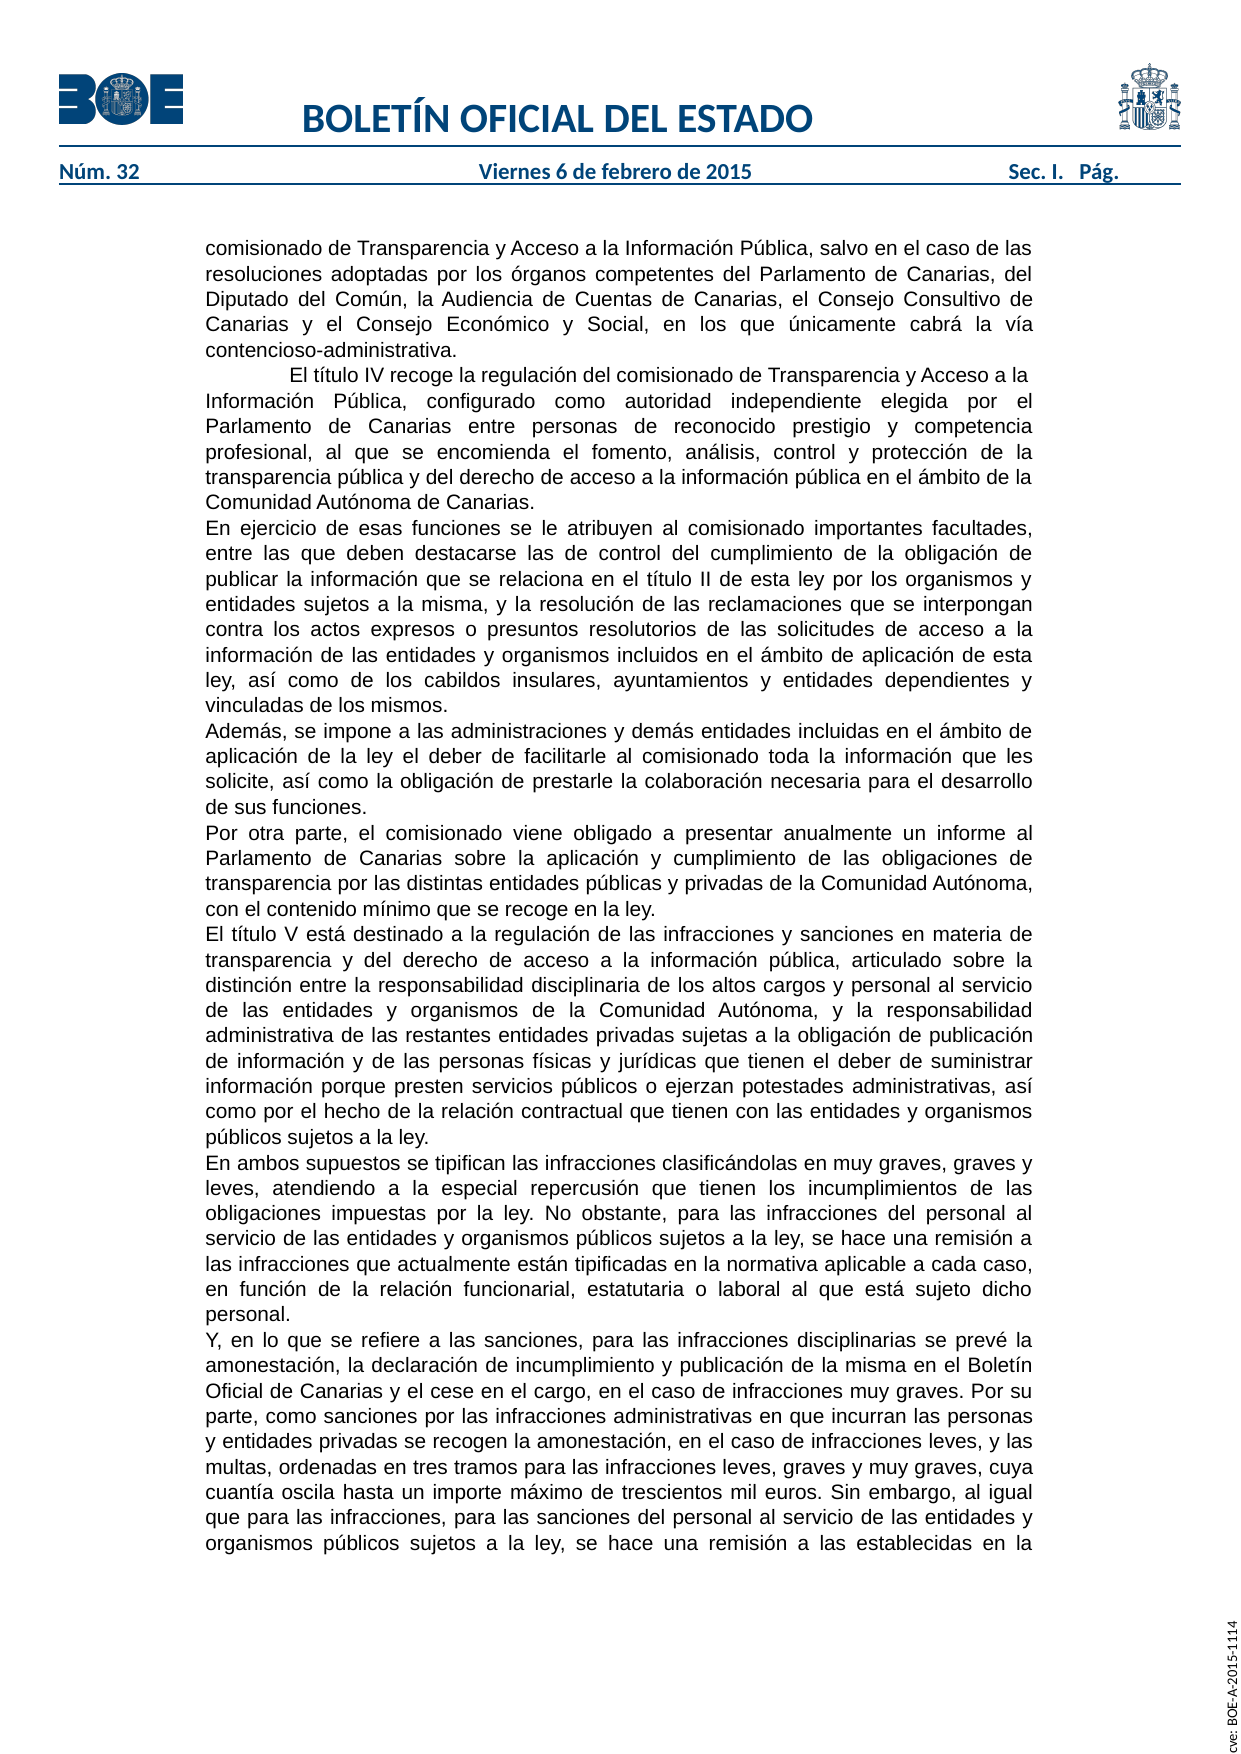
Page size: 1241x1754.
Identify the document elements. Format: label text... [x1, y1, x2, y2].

text El título V está destinado a la regulación de las infracciones y sanciones en materia de transparencia y del derecho de acceso a la información pública, articulado sobre la distinción entre la responsabilidad disciplinaria de los altos cargos y personal al servicio de las entidades y organismos de la Comunidad Autónoma, y la responsabilidad administrativa de las restantes entidades privadas sujetas a la obligación de publicación de información y de las personas físicas y jurídicas que tienen el deber de suministrar información porque presten servicios públicos o ejerzan potestades administrativas, así como por el hecho de la relación contractual que tienen con las entidades y organismos públicos sujetos a la ley. [205, 922, 1034, 1148]
text Información Pública, configurado como autoridad independiente elegida por el Parlamento de Canarias entre personas de reconocido prestigio y competencia profesional, al que se encomienda el fomento, análisis, control y protección de la transparencia pública y del derecho de acceso a la información pública en el ámbito de la Comunidad Autónoma de Canarias. [205, 389, 1034, 514]
text comisionado de Transparencia y Acceso a la Información Pública, salvo en el caso de las resoluciones adoptadas por los órganos competentes del Parlamento de Canarias, del Diputado del Común, la Audiencia de Cuentas de Canarias, el Consejo Consultivo de Canarias y el Consejo Económico y Social, en los que únicamente cabrá la vía contencioso-administrativa. [205, 236, 1034, 361]
text El título IV recoge la regulación del comisionado de Transparencia y Acceso a la [207, 363, 1034, 387]
text En ambos supuestos se tipifican las infracciones clasificándolas en muy graves, graves y leves, atendiendo a la especial repercusión que tienen los incumplimientos de las obligaciones impuestas por la ley. No obstante, para las infracciones del personal al servicio de las entidades y organismos públicos sujetos a la ley, se hace una remisión a las infracciones que actualmente están tipificadas en la normativa aplicable a cada caso, en función de la relación funcionarial, estatutaria o laboral al que está sujeto dicho personal. [205, 1150, 1034, 1326]
text Además, se impone a las administraciones y demás entidades incluidas en el ámbito de aplicación de la ley el deber de facilitarle al comisionado toda la información que les solicite, así como la obligación de prestarle la colaboración necesaria para el desarrollo de sus funciones. [205, 719, 1034, 819]
text Por otra parte, el comisionado viene obligado a presentar anualmente un informe al Parlamento de Canarias sobre la aplicación y cumplimiento de las obligaciones de transparencia por las distintas entidades públicas y privadas de la Comunidad Autónoma, con el contenido mínimo que se recoge en la ley. [205, 820, 1034, 920]
text En ejercicio de esas funciones se le atribuyen al comisionado importantes facultades, entre las que deben destacarse las de control del cumplimiento de la obligación de publicar la información que se relaciona en el título II de esta ley por los organismos y entidades sujetos a la misma, y la resolución de las reclamaciones que se interpongan contra los actos expresos o presuntos resolutorios de las solicitudes de acceso a la información de las entidades y organismos incluidos en el ámbito de aplicación de esta ley, así como de los cabildos insulares, ayuntamientos y entidades dependientes y vinculadas de los mismos. [205, 516, 1034, 717]
text Y, en lo que se refiere a las sanciones, para las infracciones disciplinarias se prevé la amonestación, la declaración de incumplimiento y publicación de la misma en el Boletín Oficial de Canarias y el cese en el cargo, en el caso de infracciones muy graves. Por su parte, como sanciones por las infracciones administrativas en que incurran las personas y entidades privadas se recogen la amonestación, en el caso de infracciones leves, y las multas, ordenadas en tres tramos para las infracciones leves, graves y muy graves, cuya cuantía oscila hasta un importe máximo de trescientos mil euros. Sin embargo, al igual que para las infracciones, para las sanciones del personal al servicio de las entidades y organismos públicos sujetos a la ley, se hace una remisión a las establecidas en la [205, 1328, 1034, 1554]
